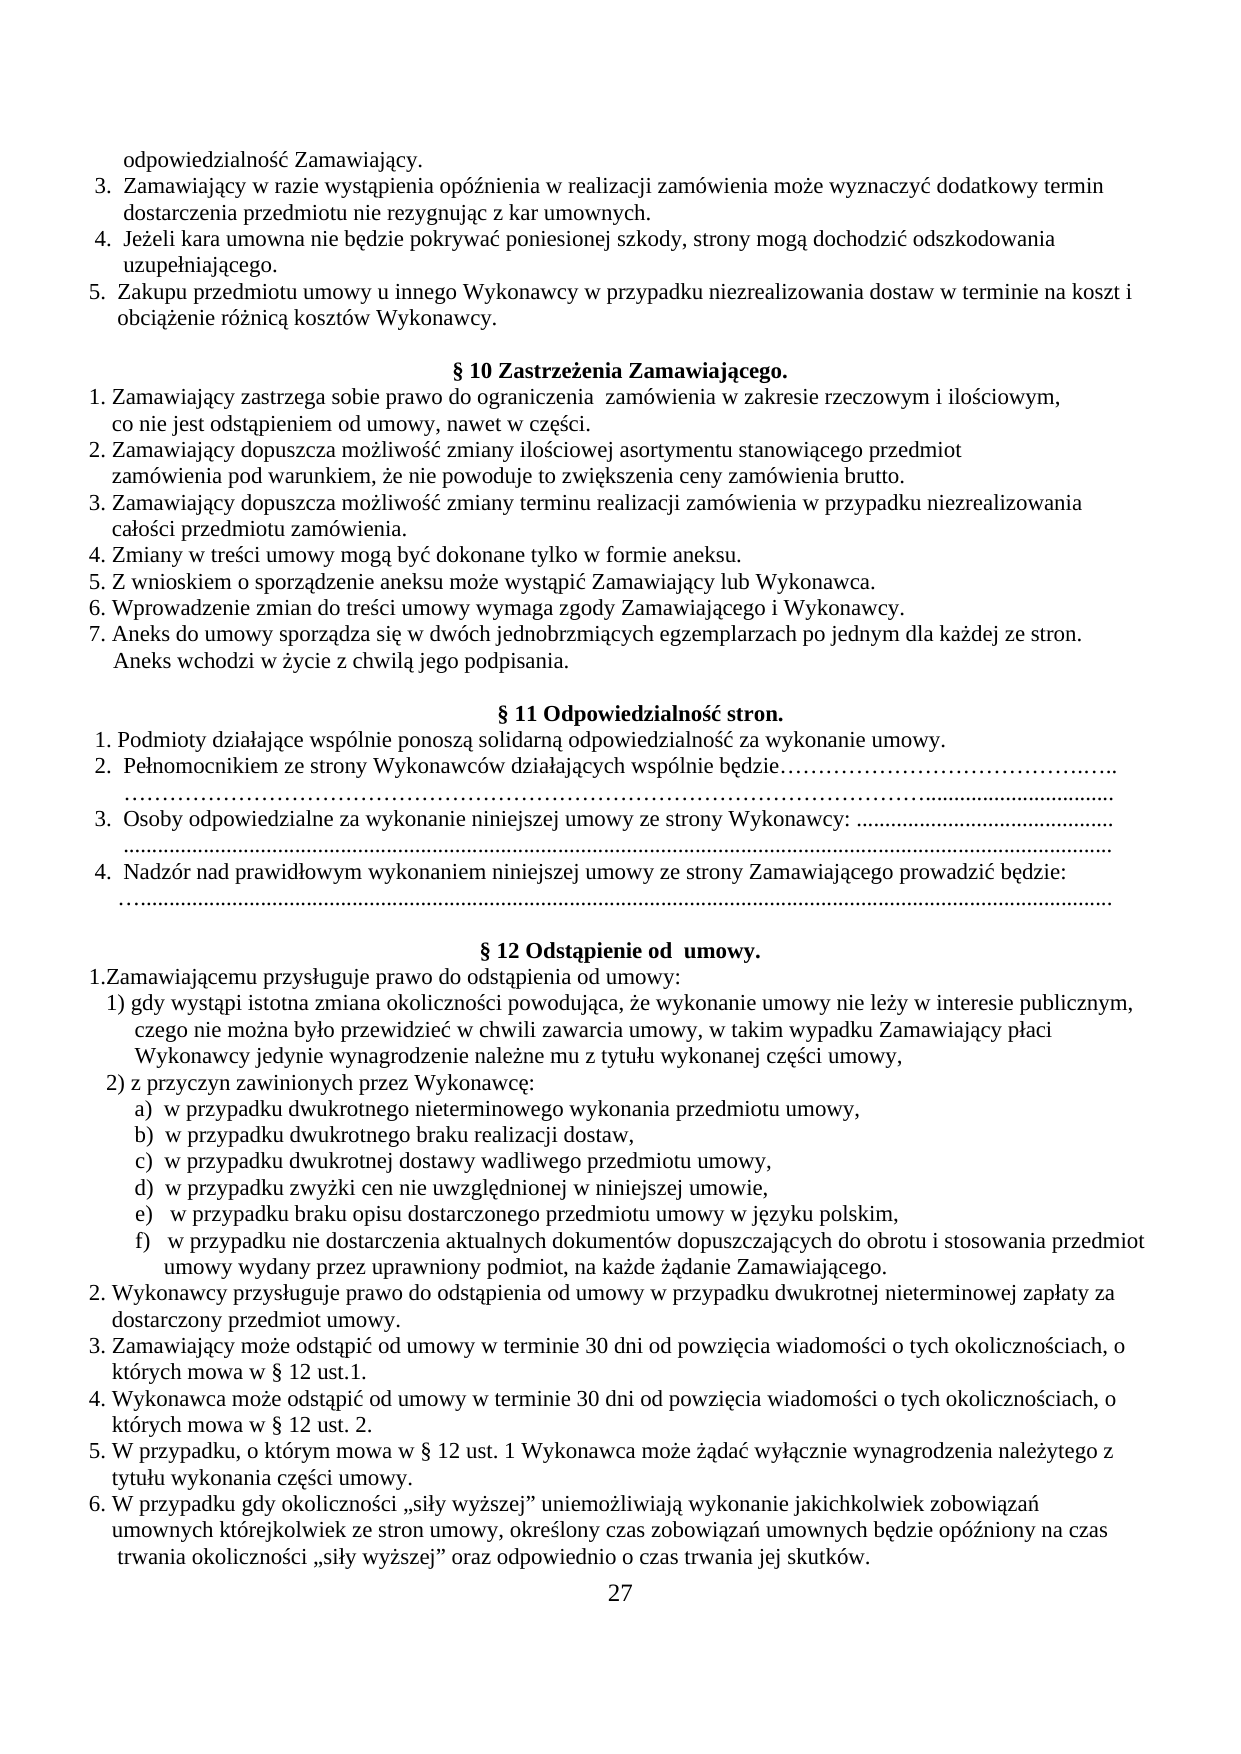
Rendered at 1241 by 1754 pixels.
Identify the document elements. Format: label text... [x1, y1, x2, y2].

text dostarczenia przedmiotu nie rezygnując z kar umownych. [89, 199, 1152, 225]
text odpowiedzialność Zamawiający. [89, 146, 1152, 172]
text § 10 Zastrzeżenia Zamawiającego. [89, 357, 1152, 383]
text dostarczony przedmiot umowy. [89, 1306, 1152, 1332]
text zamówienia pod warunkiem, że nie powoduje to zwiększenia ceny zamówienia brutto. [89, 462, 1152, 489]
text 7. Aneks do umowy sporządza się w dwóch jednobrzmiących egzemplarzach po jednym dla każdej ze stron. Aneks wchodzi w życie z chwilą jego podpisania. [89, 621, 1152, 673]
text 4. Wykonawca może odstąpić od umowy w terminie 30 dni od powzięcia wiadomości o tych okolicznościach, o [89, 1385, 1152, 1411]
text 3. Zamawiający dopuszcza możliwość zmiany terminu realizacji zamówienia w przypadku niezrealizowania [89, 489, 1152, 515]
text których mowa w § 12 ust.1. [89, 1358, 1152, 1385]
text ……………………………………………………………………………………………................................. [89, 779, 1152, 805]
text 6. W przypadku gdy okoliczności „siły wyższej” uniemożliwiają wykonanie jakichkolwiek zobowiązań [89, 1490, 1152, 1517]
text trwania okoliczności „siły wyższej” oraz odpowiednio o czas trwania jej skutków. [89, 1543, 1152, 1569]
text czego nie można było przewidzieć w chwili zawarcia umowy, w takim wypadku Zamawiający płaci [89, 1016, 1152, 1042]
text umownych którejkolwiek ze stron umowy, określony czas zobowiązań umownych będzie opóźniony na czas [89, 1517, 1152, 1543]
list d) w przypadku zwyżki cen nie uwzględnionej w niniejszej umowie, [89, 1174, 1152, 1200]
text 1. Zamawiający zastrzega sobie prawo do ograniczenia zamówienia w zakresie rzeczowym i ilościowym, [89, 383, 1152, 410]
list a) w przypadku dwukrotnego nieterminowego wykonania przedmiotu umowy, [89, 1095, 1152, 1121]
text 1) gdy wystąpi istotna zmiana okoliczności powodująca, że wykonanie umowy nie leży w interesie publicznym, [89, 989, 1152, 1016]
text 4. Zmiany w treści umowy mogą być dokonane tylko w formie aneksu. [89, 541, 1152, 568]
text § 12 Odstąpienie od umowy. [89, 937, 1152, 963]
text 2. Wykonawcy przysługuje prawo do odstąpienia od umowy w przypadku dwukrotnej nieterminowej zapłaty za [89, 1279, 1152, 1306]
text ….......................................................................................................................................................................... [89, 884, 1152, 910]
text 5. Zakupu przedmiotu umowy u innego Wykonawcy w przypadku niezrealizowania dostaw w terminie na koszt i [89, 278, 1152, 304]
text 4. Jeżeli kara umowna nie będzie pokrywać poniesionej szkody, strony mogą dochodzić odszkodowania [89, 225, 1152, 252]
text 1. Podmioty działające wspólnie ponoszą solidarną odpowiedzialność za wykonanie umowy. [89, 726, 1152, 752]
text 2. Pełnomocnikiem ze strony Wykonawców działających wspólnie będzie………………………………….….. [89, 752, 1152, 779]
text 5. Z wnioskiem o sporządzenie aneksu może wystąpić Zamawiający lub Wykonawca. [89, 568, 1152, 594]
text obciążenie różnicą kosztów Wykonawcy. [89, 304, 1152, 331]
text 5. W przypadku, o którym mowa w § 12 ust. 1 Wykonawca może żądać wyłącznie wynagrodzenia należytego z [89, 1437, 1152, 1464]
text c) w przypadku dwukrotnej dostawy wadliwego przedmiotu umowy, [129, 1148, 1152, 1174]
text 3. Osoby odpowiedzialne za wykonanie niniejszej umowy ze strony Wykonawcy: ............................................. [89, 805, 1152, 831]
text których mowa w § 12 ust. 2. [89, 1411, 1152, 1437]
text e) w przypadku braku opisu dostarczonego przedmiotu umowy w języku polskim, [129, 1200, 1152, 1227]
text 2. Zamawiający dopuszcza możliwość zmiany ilościowej asortymentu stanowiącego przedmiot [89, 436, 1152, 462]
text co nie jest odstąpieniem od umowy, nawet w części. [89, 410, 1152, 436]
text tytułu wykonania części umowy. [89, 1464, 1152, 1490]
text Wykonawcy jedynie wynagrodzenie należne mu z tytułu wykonanej części umowy, [89, 1042, 1152, 1068]
text ............................................................................................................................................................................. [89, 831, 1152, 858]
text 3. Zamawiający w razie wystąpienia opóźnienia w realizacji zamówienia może wyznaczyć dodatkowy termin [89, 172, 1152, 199]
text 2) z przyczyn zawinionych przez Wykonawcę: [89, 1068, 1152, 1095]
text całości przedmiotu zamówienia. [89, 515, 1152, 541]
text f) w przypadku nie dostarczenia aktualnych dokumentów dopuszczających do obrotu i stosowania przedmiot [129, 1227, 1152, 1253]
text 4. Nadzór nad prawidłowym wykonaniem niniejszej umowy ze strony Zamawiającego prowadzić będzie: [89, 858, 1152, 884]
text uzupełniającego. [89, 252, 1152, 278]
text 3. Zamawiający może odstąpić od umowy w terminie 30 dni od powzięcia wiadomości o tych okolicznościach, o [89, 1332, 1152, 1358]
text 1.Zamawiającemu przysługuje prawo do odstąpienia od umowy: [89, 963, 1152, 989]
text 6. Wprowadzenie zmian do treści umowy wymaga zgody Zamawiającego i Wykonawcy. [89, 594, 1152, 621]
text umowy wydany przez uprawniony podmiot, na każde żądanie Zamawiającego. [129, 1253, 1152, 1279]
text b) w przypadku dwukrotnego braku realizacji dostaw, [89, 1121, 1152, 1148]
text § 11 Odpowiedzialność stron. [320, 699, 1152, 726]
